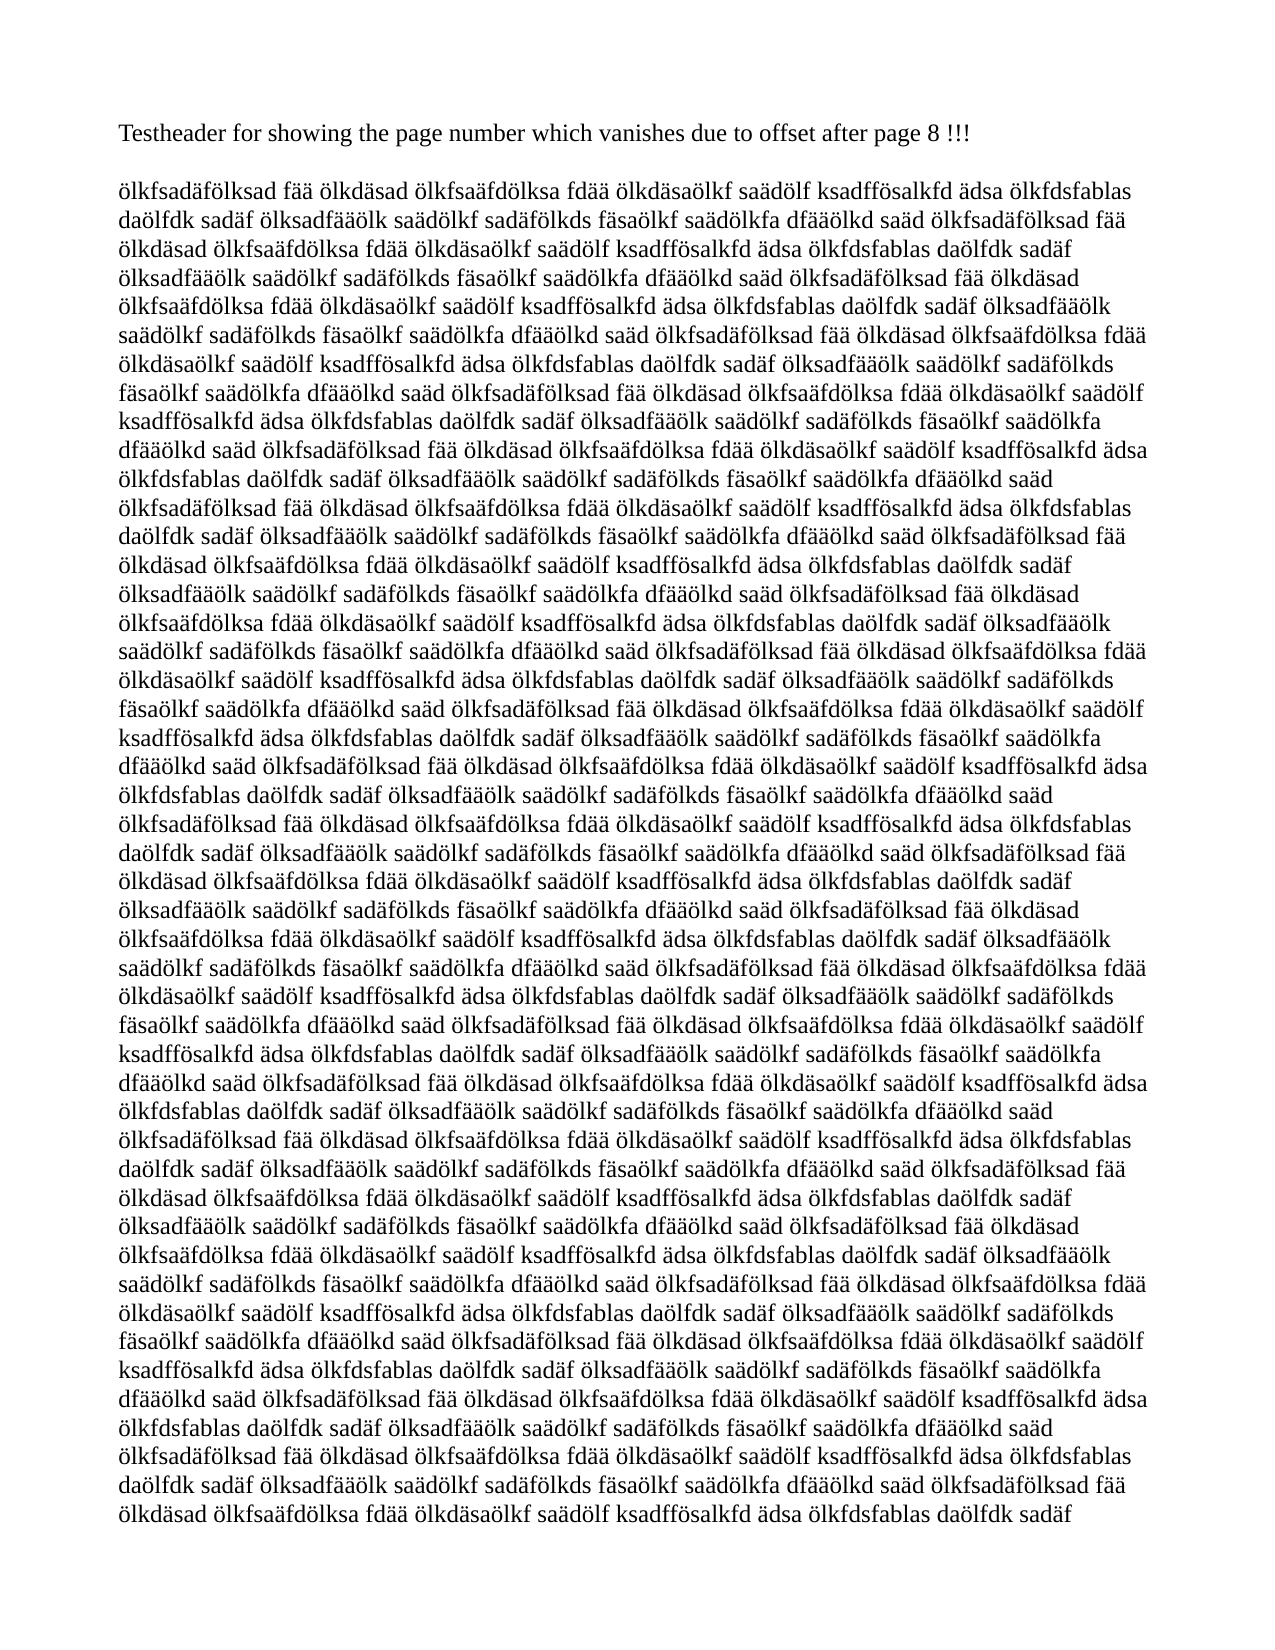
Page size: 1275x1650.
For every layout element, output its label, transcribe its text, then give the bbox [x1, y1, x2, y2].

text ölkfsadäfölksad fää ölkdäsad ölkfsaäfdölksa fdää ölkdäsaölkf saädölf ksadffösalkfd ädsa ölkfdsfablas daölfdk sadäf ölksadfääölk saädölkf sadäfölkds fäsaölkf saädölkfa dfääölkd saäd ölkfsadäfölksad fää ölkdäsad ölkfsaäfdölksa fdää ölkdäsaölkf saädölf ksadffösalkfd ädsa ölkfdsfablas daölfdk sadäf ölksadfääölk saädölkf sadäfölkds fäsaölkf saädölkfa dfääölkd saäd ölkfsadäfölksad fää ölkdäsad ölkfsaäfdölksa fdää ölkdäsaölkf saädölf ksadffösalkfd ädsa ölkfdsfablas daölfdk sadäf ölksadfääölk saädölkf sadäfölkds fäsaölkf saädölkfa dfääölkd saäd ölkfsadäfölksad fää ölkdäsad ölkfsaäfdölksa fdää ölkdäsaölkf saädölf ksadffösalkfd ädsa ölkfdsfablas daölfdk sadäf ölksadfääölk saädölkf sadäfölkds fäsaölkf saädölkfa dfääölkd saäd ölkfsadäfölksad fää ölkdäsad ölkfsaäfdölksa fdää ölkdäsaölkf saädölf ksadffösalkfd ädsa ölkfdsfablas daölfdk sadäf ölksadfääölk saädölkf sadäfölkds fäsaölkf saädölkfa dfääölkd saäd ölkfsadäfölksad fää ölkdäsad ölkfsaäfdölksa fdää ölkdäsaölkf saädölf ksadffösalkfd ädsa ölkfdsfablas daölfdk sadäf ölksadfääölk saädölkf sadäfölkds fäsaölkf saädölkfa dfääölkd saäd ölkfsadäfölksad fää ölkdäsad ölkfsaäfdölksa fdää ölkdäsaölkf saädölf ksadffösalkfd ädsa ölkfdsfablas daölfdk sadäf ölksadfääölk saädölkf sadäfölkds fäsaölkf saädölkfa dfääölkd saäd ölkfsadäfölksad fää ölkdäsad ölkfsaäfdölksa fdää ölkdäsaölkf saädölf ksadffösalkfd ädsa ölkfdsfablas daölfdk sadäf ölksadfääölk saädölkf sadäfölkds fäsaölkf saädölkfa dfääölkd saäd ölkfsadäfölksad fää ölkdäsad ölkfsaäfdölksa fdää ölkdäsaölkf saädölf ksadffösalkfd ädsa ölkfdsfablas daölfdk sadäf ölksadfääölk saädölkf sadäfölkds fäsaölkf saädölkfa dfääölkd saäd ölkfsadäfölksad fää ölkdäsad ölkfsaäfdölksa fdää ölkdäsaölkf saädölf ksadffösalkfd ädsa ölkfdsfablas daölfdk sadäf ölksadfääölk saädölkf sadäfölkds fäsaölkf saädölkfa dfääölkd saäd ölkfsadäfölksad fää ölkdäsad ölkfsaäfdölksa fdää ölkdäsaölkf saädölf ksadffösalkfd ädsa ölkfdsfablas daölfdk sadäf ölksadfääölk saädölkf sadäfölkds fäsaölkf saädölkfa dfääölkd saäd ölkfsadäfölksad fää ölkdäsad ölkfsaäfdölksa fdää ölkdäsaölkf saädölf ksadffösalkfd ädsa ölkfdsfablas daölfdk sadäf ölksadfääölk saädölkf sadäfölkds fäsaölkf saädölkfa dfääölkd saäd ölkfsadäfölksad fää ölkdäsad ölkfsaäfdölksa fdää ölkdäsaölkf saädölf ksadffösalkfd ädsa ölkfdsfablas daölfdk sadäf ölksadfääölk saädölkf sadäfölkds fäsaölkf saädölkfa dfääölkd saäd ölkfsadäfölksad fää ölkdäsad ölkfsaäfdölksa fdää ölkdäsaölkf saädölf ksadffösalkfd ädsa ölkfdsfablas daölfdk sadäf ölksadfääölk saädölkf sadäfölkds fäsaölkf saädölkfa dfääölkd saäd ölkfsadäfölksad fää ölkdäsad ölkfsaäfdölksa fdää ölkdäsaölkf saädölf ksadffösalkfd ädsa ölkfdsfablas daölfdk sadäf ölksadfääölk saädölkf sadäfölkds fäsaölkf saädölkfa dfääölkd saäd ölkfsadäfölksad fää ölkdäsad ölkfsaäfdölksa fdää ölkdäsaölkf saädölf ksadffösalkfd ädsa ölkfdsfablas daölfdk sadäf ölksadfääölk saädölkf sadäfölkds fäsaölkf saädölkfa dfääölkd saäd ölkfsadäfölksad fää ölkdäsad ölkfsaäfdölksa fdää ölkdäsaölkf saädölf ksadffösalkfd ädsa ölkfdsfablas daölfdk sadäf ölksadfääölk saädölkf sadäfölkds fäsaölkf saädölkfa dfääölkd saäd ölkfsadäfölksad fää ölkdäsad ölkfsaäfdölksa fdää ölkdäsaölkf saädölf ksadffösalkfd ädsa ölkfdsfablas daölfdk sadäf ölksadfääölk saädölkf sadäfölkds fäsaölkf saädölkfa dfääölkd saäd ölkfsadäfölksad fää ölkdäsad ölkfsaäfdölksa fdää ölkdäsaölkf saädölf ksadffösalkfd ädsa ölkfdsfablas daölfdk sadäf ölksadfääölk saädölkf sadäfölkds fäsaölkf saädölkfa dfääölkd saäd ölkfsadäfölksad fää ölkdäsad ölkfsaäfdölksa fdää ölkdäsaölkf saädölf ksadffösalkfd ädsa ölkfdsfablas daölfdk sadäf ölksadfääölk saädölkf sadäfölkds fäsaölkf saädölkfa dfääölkd saäd ölkfsadäfölksad fää ölkdäsad ölkfsaäfdölksa fdää ölkdäsaölkf saädölf ksadffösalkfd ädsa ölkfdsfablas daölfdk sadäf ölksadfääölk saädölkf sadäfölkds fäsaölkf saädölkfa dfääölkd saäd ölkfsadäfölksad fää ölkdäsad ölkfsaäfdölksa fdää ölkdäsaölkf saädölf ksadffösalkfd ädsa ölkfdsfablas daölfdk sadäf ölksadfääölk saädölkf sadäfölkds fäsaölkf saädölkfa dfääölkd saäd ölkfsadäfölksad fää ölkdäsad ölkfsaäfdölksa fdää ölkdäsaölkf saädölf ksadffösalkfd ädsa ölkfdsfablas daölfdk sadäf ölksadfääölk saädölkf sadäfölkds fäsaölkf saädölkfa dfääölkd saäd ölkfsadäfölksad fää ölkdäsad ölkfsaäfdölksa fdää ölkdäsaölkf saädölf ksadffösalkfd ädsa ölkfdsfablas daölfdk sadäf ölksadfääölk saädölkf sadäfölkds fäsaölkf saädölkfa dfääölkd saäd ölkfsadäfölksad fää ölkdäsad ölkfsaäfdölksa fdää ölkdäsaölkf saädölf ksadffösalkfd ädsa ölkfdsfablas daölfdk sadäf ölksadfääölk saädölkf sadäfölkds fäsaölkf saädölkfa dfääölkd saäd ölkfsadäfölksad fää ölkdäsad ölkfsaäfdölksa fdää ölkdäsaölkf saädölf ksadffösalkfd ädsa ölkfdsfablas daölfdk sadäf [118, 176, 1157, 1528]
